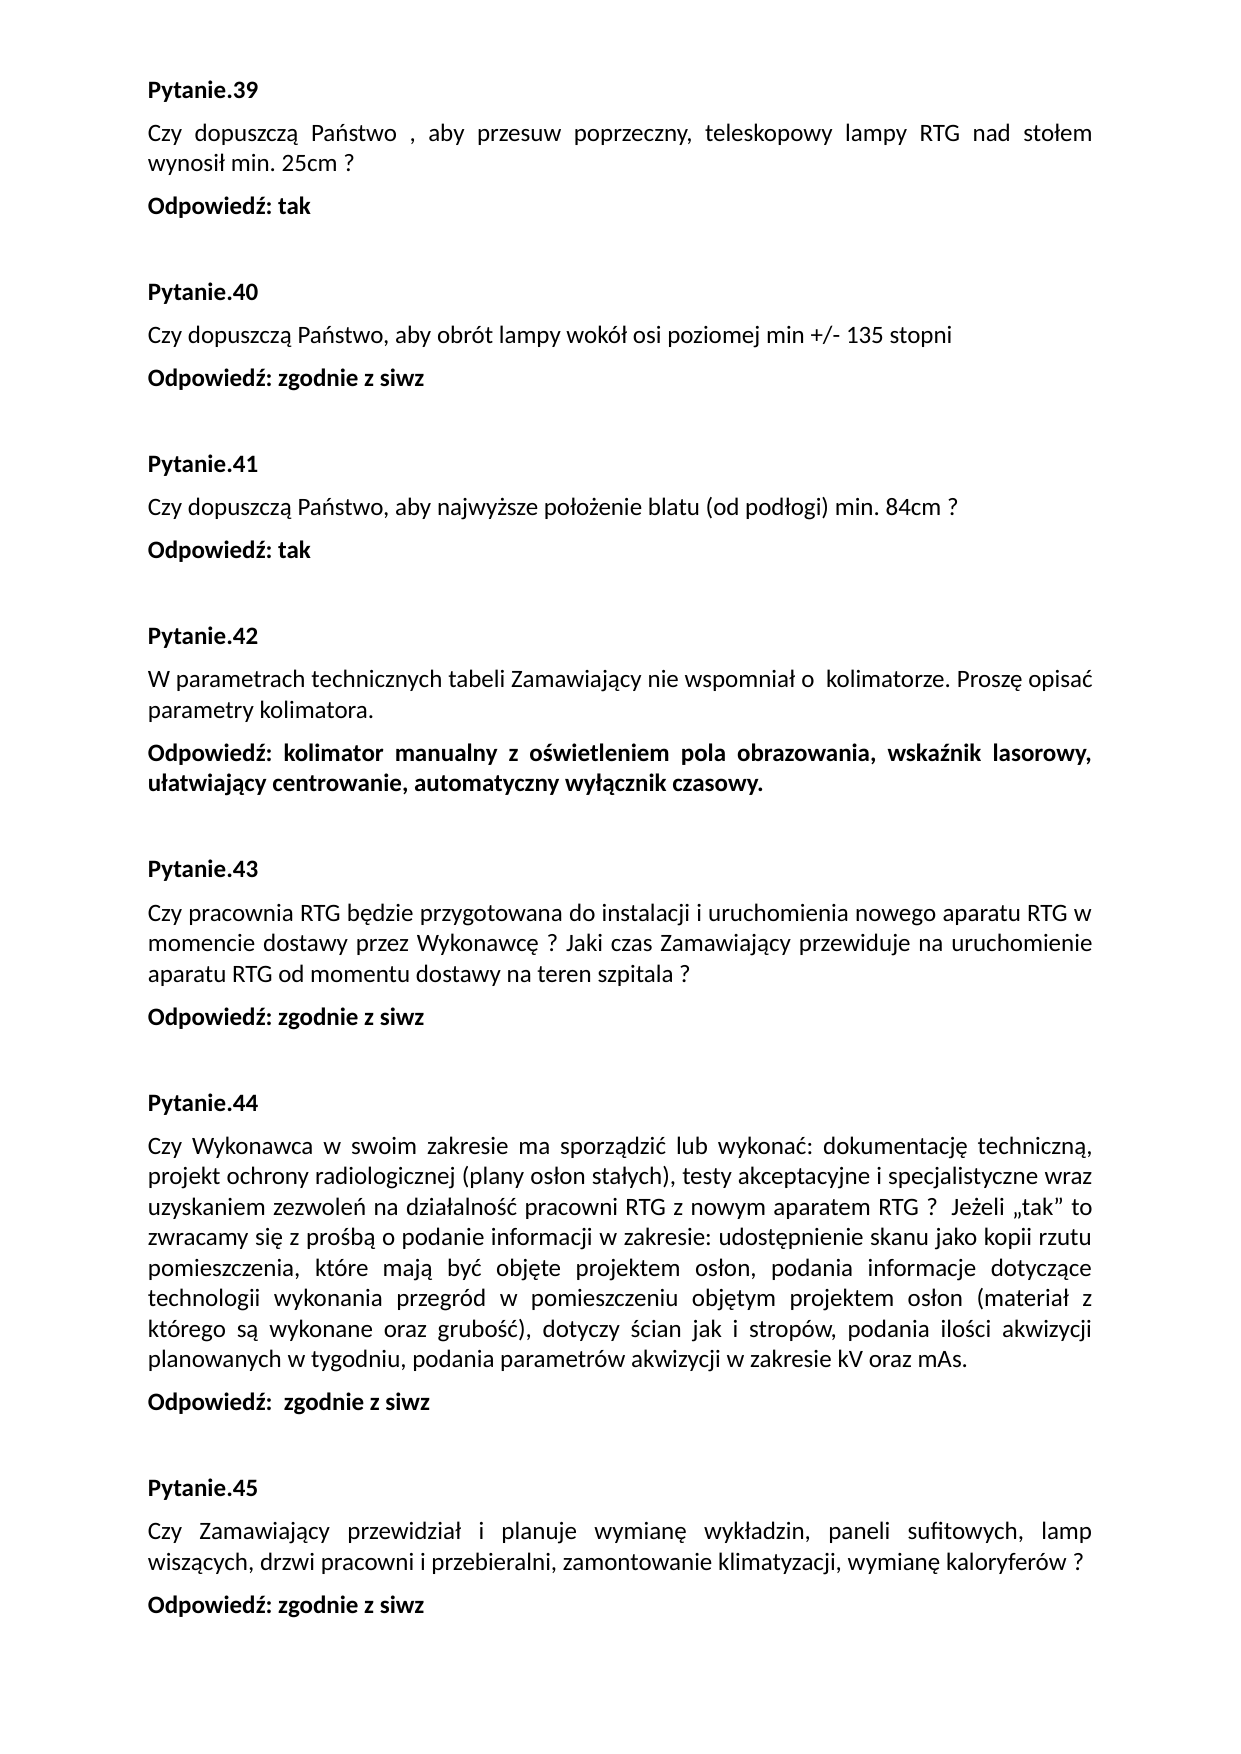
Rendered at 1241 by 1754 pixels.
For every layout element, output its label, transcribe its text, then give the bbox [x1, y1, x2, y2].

text Pytanie.45 [148, 1472, 1092, 1503]
text Czy pracownia RTG będzie przygotowana do instalacji i uruchomienia nowego aparatu RTG w momencie dostawy przez Wykonawcę ? Jaki czas Zamawiający przewiduje na uruchomienie aparatu RTG od momentu dostawy na teren szpitala ? [148, 897, 1092, 988]
text W parametrach technicznych tabeli Zamawiający nie wspomniał o kolimatorze. Proszę opisać parametry kolimatora. [148, 663, 1092, 724]
text Pytanie.41 [148, 448, 1092, 479]
text Pytanie.44 [148, 1087, 1092, 1117]
text Odpowiedź: tak [148, 534, 1092, 565]
text Odpowiedź: zgodnie z siwz [148, 1589, 1092, 1619]
text Czy Zamawiający przewidział i planuje wymianę wykładzin, paneli sufitowych, lamp wiszących, drzwi pracowni i przebieralni, zamontowanie klimatyzacji, wymianę kaloryferów ? [148, 1516, 1092, 1577]
text Pytanie.39 [148, 74, 1092, 104]
text Pytanie.40 [148, 276, 1092, 307]
text Pytanie.43 [148, 854, 1092, 884]
text Czy dopuszczą Państwo, aby najwyższe położenie blatu (od podłogi) min. 84cm ? [148, 491, 1092, 522]
text Odpowiedź: kolimator manualny z oświetleniem pola obrazowania, wskaźnik lasorowy, ułatwiający centrowanie, automatyczny wyłącznik czasowy. [148, 737, 1092, 798]
text Czy Wykonawca w swoim zakresie ma sporządzić lub wykonać: dokumentację techniczną, projekt ochrony radiologicznej (plany osłon stałych), testy akceptacyjne i specjalistyczne wraz uzyskaniem zezwoleń na działalność pracowni RTG z nowym aparatem RTG ? Jeżeli „tak” to zwracamy się z prośbą o podanie informacji w zakresie: udostępnienie skanu jako kopii rzutu pomieszczenia, które mają być objęte projektem osłon, podania informacje dotyczące technologii wykonania przegród w pomieszczeniu objętym projektem osłon (materiał z którego są wykonane oraz grubość), dotyczy ścian jak i stropów, podania ilości akwizycji planowanych w tygodniu, podania parametrów akwizycji w zakresie kV oraz mAs. [148, 1130, 1092, 1374]
text Odpowiedź: tak [148, 190, 1092, 221]
text Czy dopuszczą Państwo, aby obrót lampy wokół osi poziomej min +/- 135 stopni [148, 319, 1092, 350]
text Czy dopuszczą Państwo , aby przesuw poprzeczny, teleskopowy lampy RTG nad stołem wynosił min. 25cm ? [148, 117, 1092, 178]
text Pytanie.42 [148, 621, 1092, 651]
text Odpowiedź: zgodnie z siwz [148, 1001, 1092, 1031]
text Odpowiedź: zgodnie z siwz [148, 362, 1092, 393]
text Odpowiedź: zgodnie z siwz [148, 1386, 1092, 1417]
